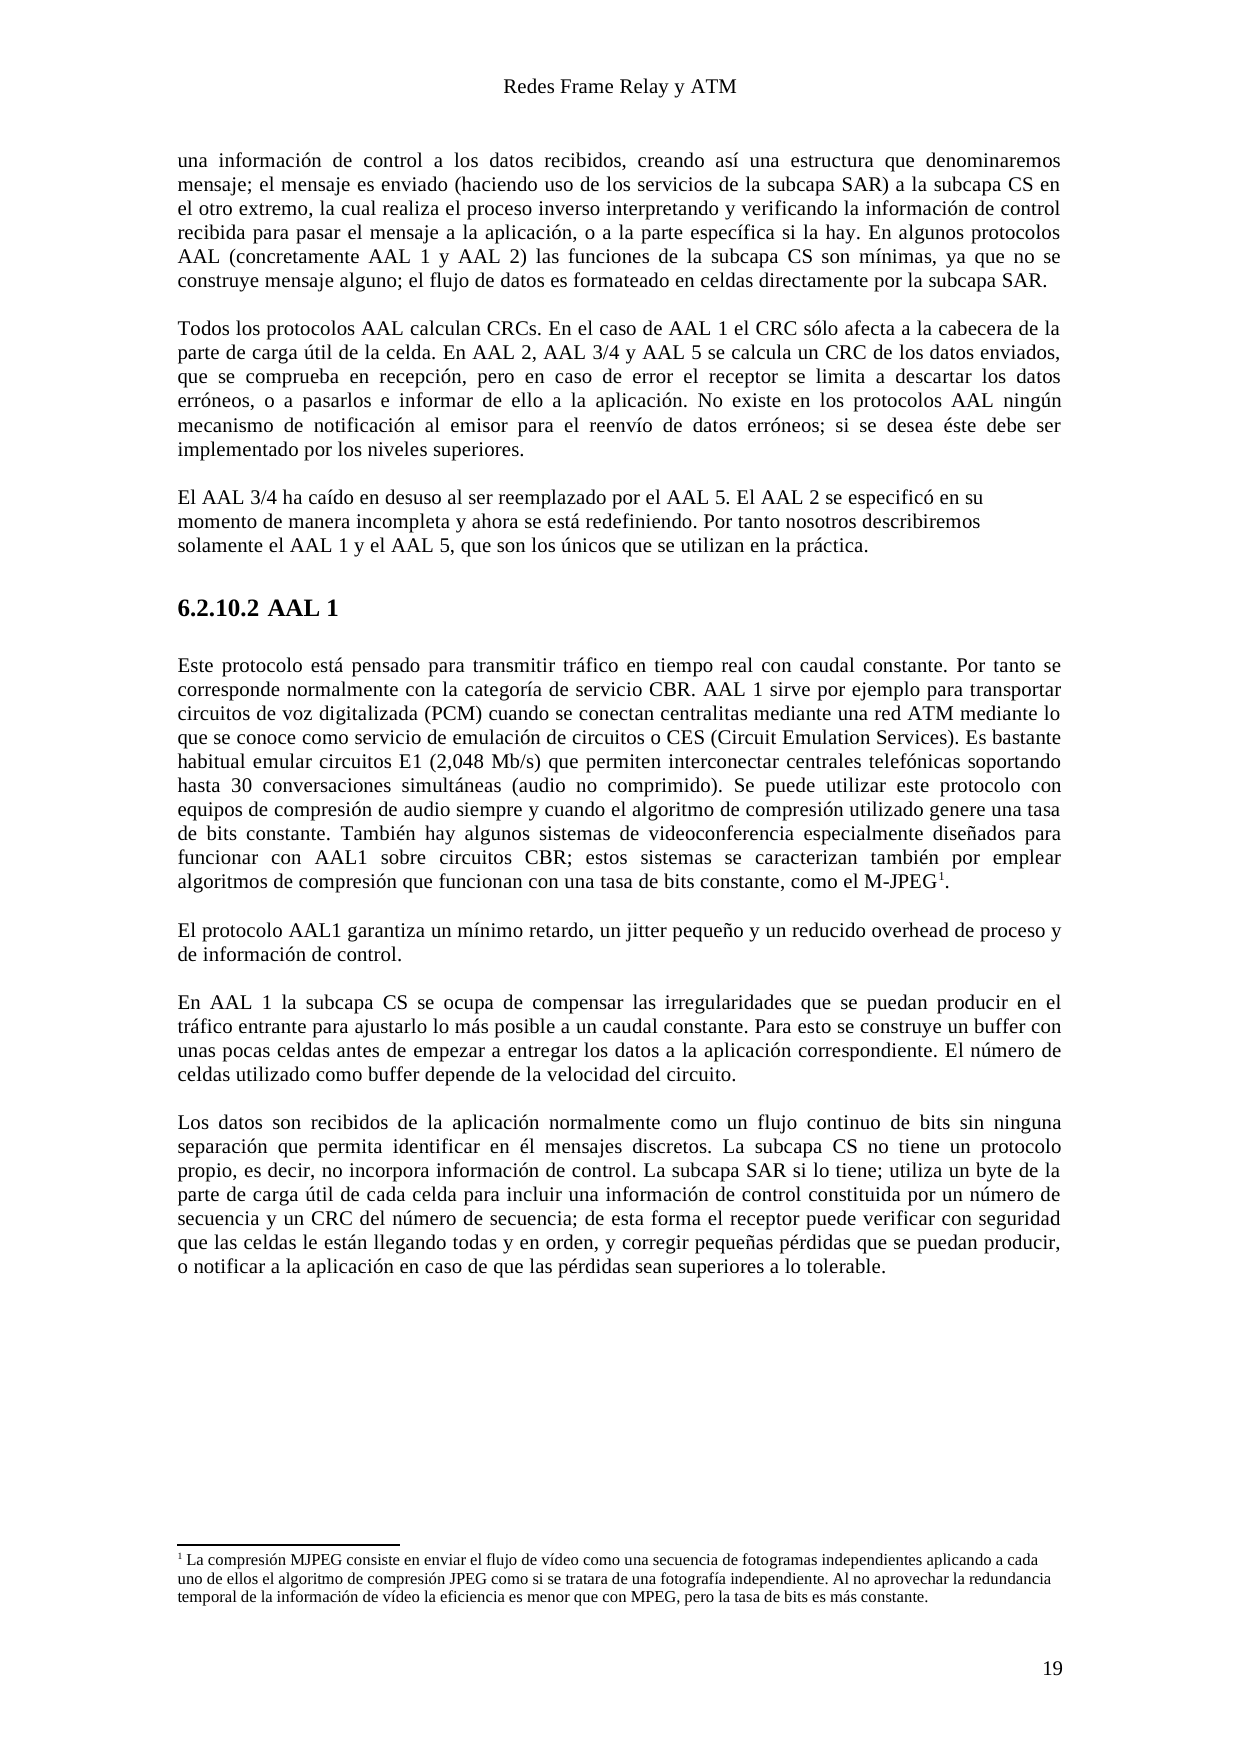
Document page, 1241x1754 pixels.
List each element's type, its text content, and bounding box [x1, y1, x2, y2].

text una información de control a los datos recibidos, creando así una estructura que denominaremos mensaje; el mensaje es enviado (haciendo uso de los servicios de la subcapa SAR) a la subcapa CS en el otro extremo, la cual realiza el proceso inverso interpretando y verificando la información de control recibida para pasar el mensaje a la aplicación, o a la parte específica si la hay. En algunos protocolos AAL (concretamente AAL 1 y AAL 2) las funciones de la subcapa CS son mínimas, ya que no se construye mensaje alguno; el flujo de datos es formateado en celdas directamente por la subcapa SAR. [177, 148, 1063, 292]
text La compresión MJPEG consiste en enviar el flujo de vídeo como una secuencia de fotogramas independientes aplicando a cada uno de ellos el algoritmo de compresión JPEG como si se tratara de una fotografía independiente. Al no aprovechar la redundancia temporal de la información de vídeo la eficiencia es menor que con MPEG, pero la tasa de bits es más constante. [177, 1551, 1063, 1606]
subtitle AAL 1 [177, 593, 1063, 622]
text El protocolo AAL1 garantiza un mínimo retardo, un jitter pequeño y un reducido overhead de proceso y de información de control. [177, 917, 1063, 966]
text Los datos son recibidos de la aplicación normalmente como un flujo continuo de bits sin ninguna separación que permita identificar en él mensajes discretos. La subcapa CS no tiene un protocolo propio, es decir, no incorpora información de control. La subcapa SAR si lo tiene; utiliza un byte de la parte de carga útil de cada celda para incluir una información de control constituida por un número de secuencia y un CRC del número de secuencia; de esta forma el receptor puede verificar con seguridad que las celdas le están llegando todas y en orden, y corregir pequeñas pérdidas que se puedan producir, o notificar a la aplicación en caso de que las pérdidas sean superiores a lo tolerable. [177, 1110, 1063, 1278]
text En AAL 1 la subcapa CS se ocupa de compensar las irregularidades que se puedan producir en el tráfico entrante para ajustarlo lo más posible a un caudal constante. Para esto se construye un buffer con unas pocas celdas antes de empezar a entregar los datos a la aplicación correspondiente. El número de celdas utilizado como buffer depende de la velocidad del circuito. [177, 989, 1063, 1086]
text El AAL 3/4 ha caído en desuso al ser reemplazado por el AAL 5. El AAL 2 se especificó en su momento de manera incompleta y ahora se está redefiniendo. Por tanto nosotros describiremos solamente el AAL 1 y el AAL 5, que son los únicos que se utilizan en la práctica. [177, 484, 1063, 557]
text Todos los protocolos AAL calculan CRCs. En el caso de AAL 1 el CRC sólo afecta a la cabecera de la parte de carga útil de la celda. En AAL 2, AAL 3/4 y AAL 5 se calcula un CRC de los datos enviados, que se comprueba en recepción, pero en caso de error el receptor se limita a descartar los datos erróneos, o a pasarlos e informar de ello a la aplicación. No existe en los protocolos AAL ningún mecanismo de notificación al emisor para el reenvío de datos erróneos; si se desea éste debe ser implementado por los niveles superiores. [177, 316, 1063, 461]
text Este protocolo está pensado para transmitir tráfico en tiempo real con caudal constante. Por tanto se corresponde normalmente con la categoría de servicio CBR. AAL 1 sirve por ejemplo para transportar circuitos de voz digitalizada (PCM) cuando se conectan centralitas mediante una red ATM mediante lo que se conoce como servicio de emulación de circuitos o CES (Circuit Emulation Services). Es bastante habitual emular circuitos E1 (2,048 Mb/s) que permiten interconectar centrales telefónicas soportando hasta 30 conversaciones simultáneas (audio no comprimido). Se puede utilizar este protocolo con equipos de compresión de audio siempre y cuando el algoritmo de compresión utilizado genere una tasa de bits constante. También hay algunos sistemas de videoconferencia especialmente diseñados para funcionar con AAL1 sobre circuitos CBR; estos sistemas se caracterizan también por emplear algoritmos de compresión que funcionan con una tasa de bits constante, como el M-JPEG. [177, 653, 1063, 893]
